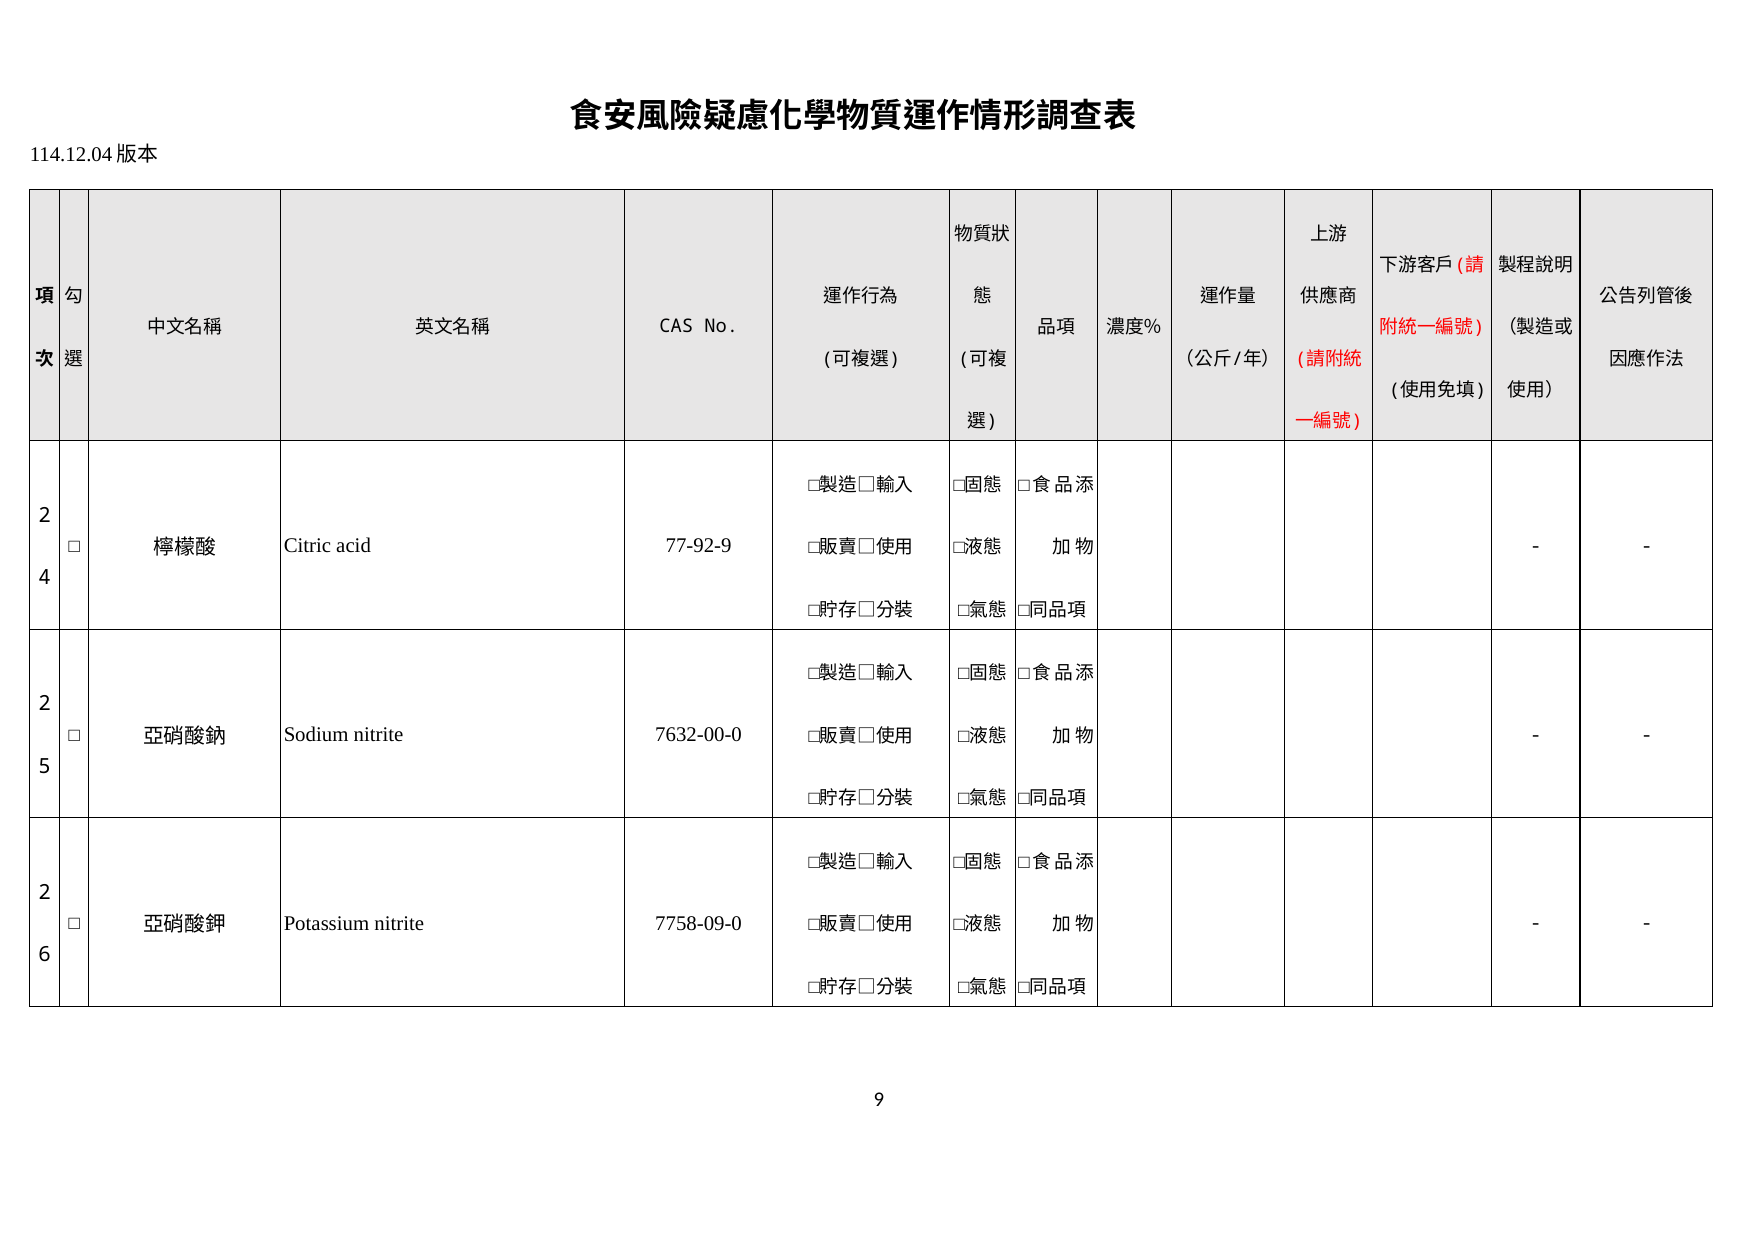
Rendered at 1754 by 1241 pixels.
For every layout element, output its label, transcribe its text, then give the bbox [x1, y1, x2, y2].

table_cell [1172, 818, 1284, 1006]
table_cell - [1581, 441, 1712, 629]
table_header 製程說明 （製造或使用） [1492, 190, 1579, 440]
table_header 下游客戶(請附統一編號) (使用免填) [1373, 190, 1491, 440]
table_cell [1098, 630, 1171, 817]
table_cell - [1492, 441, 1579, 629]
table_cell Citric acid [281, 441, 624, 629]
table_cell [1373, 630, 1491, 817]
table_cell - [1581, 630, 1712, 817]
table_cell □ [60, 818, 88, 1006]
table_cell 24 [30, 441, 59, 629]
table_header 運作行為 (可複選) [773, 190, 949, 440]
table_cell 26 [30, 818, 59, 1006]
table_cell - [1492, 630, 1579, 817]
table_header 勾選 [60, 190, 88, 440]
table_cell 77-92-9 [625, 441, 772, 629]
table_cell 7758-09-0 [625, 818, 772, 1006]
table_cell - [1492, 818, 1579, 1006]
table_cell [1285, 441, 1372, 629]
table_cell 亞硝酸鉀 [89, 818, 280, 1006]
table_cell [1373, 818, 1491, 1006]
table_header 英文名稱 [281, 190, 624, 440]
table_cell Potassium nitrite [281, 818, 624, 1006]
table_cell 7632-00-0 [625, 630, 772, 817]
table_cell [1172, 441, 1284, 629]
table_header 上游 供應商(請附統一編號) [1285, 190, 1372, 440]
table_cell □製造□輸入 □販賣□使用 □貯存□分裝 [773, 818, 949, 1006]
table_cell [1285, 630, 1372, 817]
table_header 濃度％ [1098, 190, 1171, 440]
table_cell [1285, 818, 1372, 1006]
table_header 品項 [1016, 190, 1097, 440]
table_cell □ [60, 630, 88, 817]
table_cell □製造□輸入 □販賣□使用 □貯存□分裝 [773, 441, 949, 629]
table_cell [1172, 630, 1284, 817]
table_cell 檸檬酸 [89, 441, 280, 629]
table_cell □食品添 加物 □同品項 [1016, 441, 1097, 629]
table_cell [1098, 441, 1171, 629]
table_header 運作量 （公斤/年） [1172, 190, 1284, 440]
table_cell - [1581, 818, 1712, 1006]
table_cell □ [60, 441, 88, 629]
table_cell Sodium nitrite [281, 630, 624, 817]
table_cell □食品添 加物 □同品項 [1016, 818, 1097, 1006]
table_header 物質狀態 (可複選) [950, 190, 1015, 440]
table_cell □固態 □液態 □氣態 [950, 630, 1015, 817]
table_header 中文名稱 [89, 190, 280, 440]
table_cell 25 [30, 630, 59, 817]
table_cell [1098, 818, 1171, 1006]
table_cell □製造□輸入 □販賣□使用 □貯存□分裝 [773, 630, 949, 817]
table_cell [1373, 441, 1491, 629]
table_header 公告列管後 因應作法 [1581, 190, 1712, 440]
table_cell □食品添 加物 □同品項 [1016, 630, 1097, 817]
table_header 項次 [30, 190, 59, 440]
table_cell □固態 □液態 □氣態 [950, 441, 1015, 629]
table_cell □固態 □液態 □氣態 [950, 818, 1015, 1006]
table_header CAS No. [625, 190, 772, 440]
table_cell 亞硝酸鈉 [89, 630, 280, 817]
